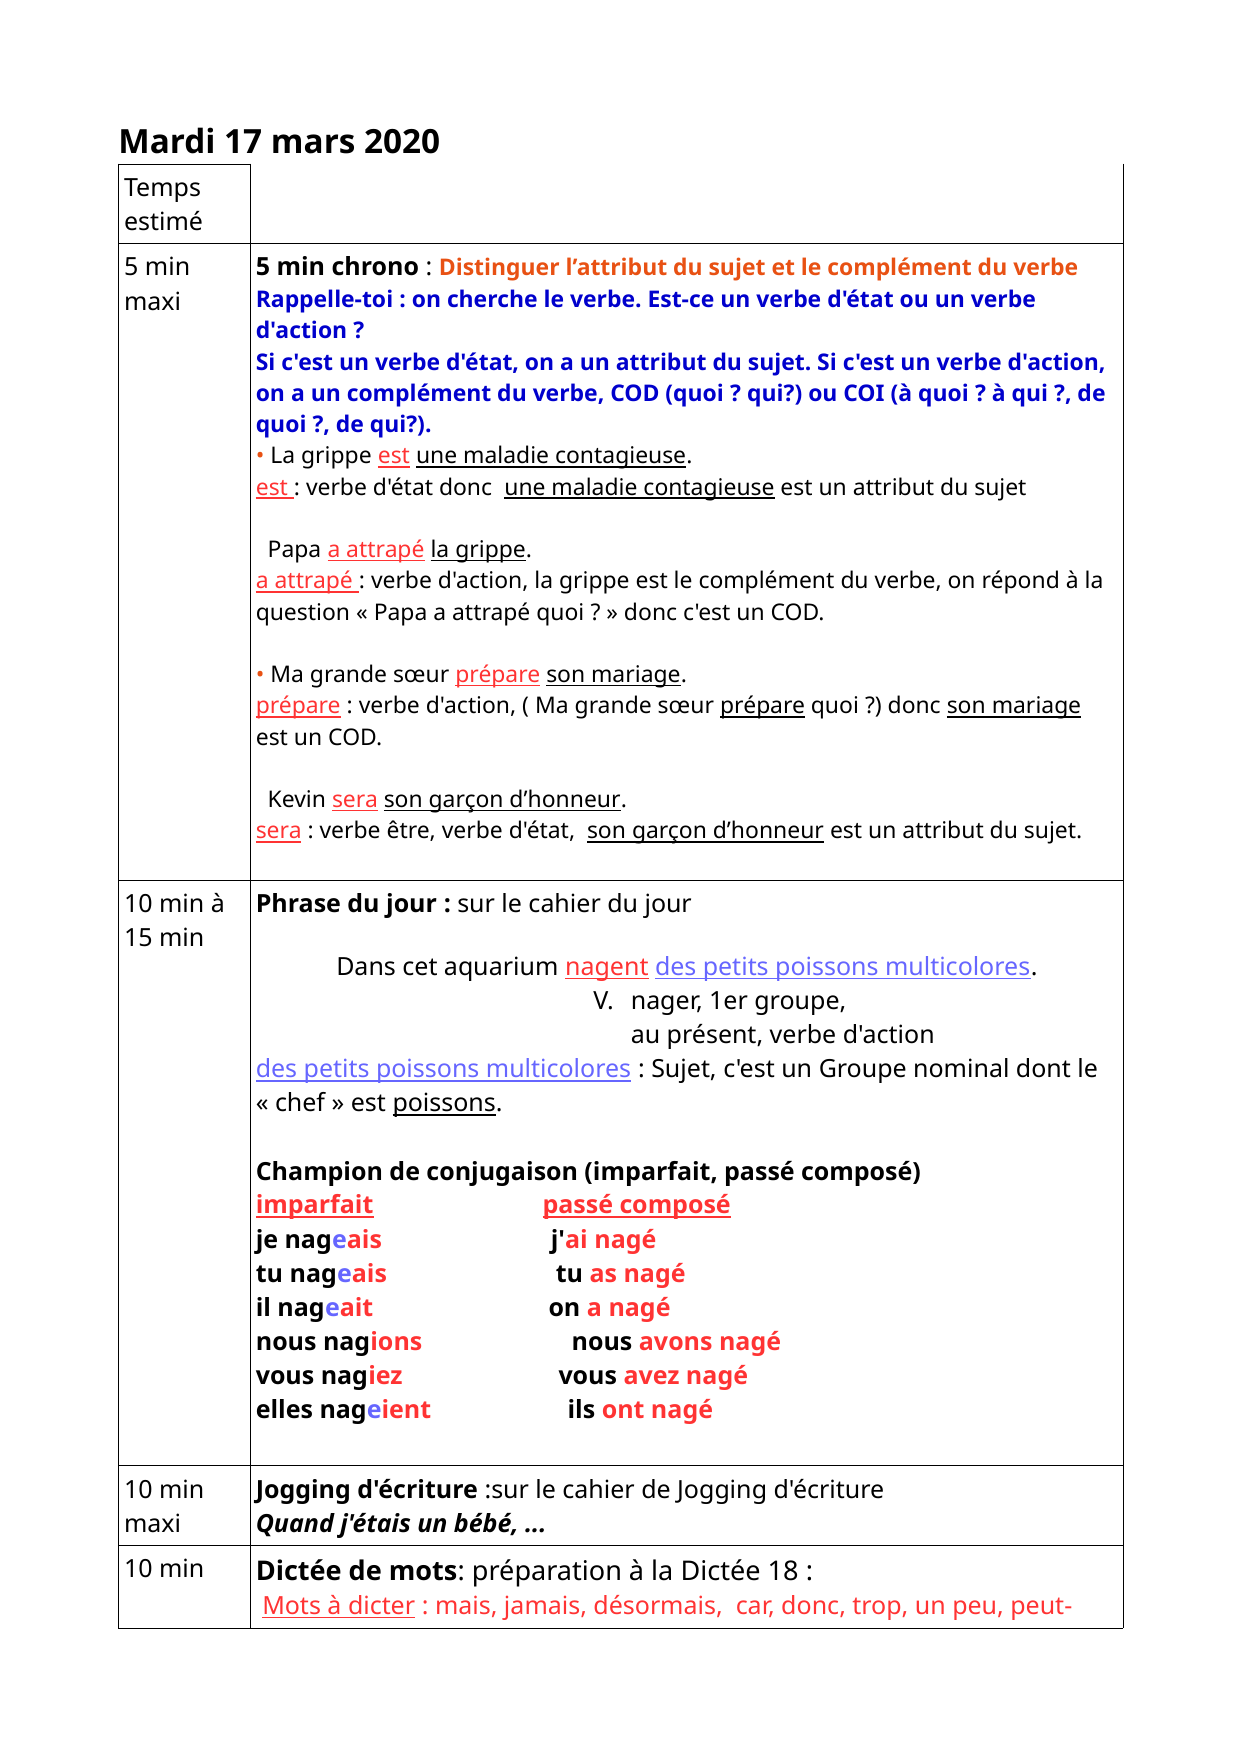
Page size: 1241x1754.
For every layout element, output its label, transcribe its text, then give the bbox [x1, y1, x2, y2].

table_header [251, 164, 1123, 243]
table_cell 5 min chrono : Distinguer l’attribut du sujet et le complément du verbe Rappelle-toi : on cherche le verbe. Est-ce un verbe d'état ou un verbe d'action ? Si c'est un verbe d'état, on a un attribut du sujet. Si c'est un verbe d'action, on a un complément du verbe, COD (quoi ? qui?) ou COI (à quoi ? à qui ?, de quoi ?, de qui?). • La grippe est une maladie contagieuse. est : verbe d'état donc une maladie contagieuse est un attribut du sujet Papa a attrapé la grippe. a attrapé : verbe d'action, la grippe est le complément du verbe, on répond à la question « Papa a attrapé quoi ? » donc c'est un COD. • Ma grande sœur prépare son mariage. prépare : verbe d'action, ( Ma grande sœur prépare quoi ?) donc son mariage est un COD. Kevin sera son garçon d’honneur. sera : verbe être, verbe d'état, son garçon d’honneur est un attribut du sujet. [251, 244, 1123, 880]
table_cell Jogging d'écriture :sur le cahier de Jogging d'écriture Quand j'étais un bébé, ... [251, 1466, 1123, 1545]
table_cell Phrase du jour : sur le cahier du jour Dans cet aquarium nagent des petits poissons multicolores. nager, 1er groupe, au présent, verbe d'action des petits poissons multicolores : Sujet, c'est un Groupe nominal dont le « chef » est poissons. Champion de conjugaison (imparfait, passé composé) imparfait passé composé je nageais j'ai nagé tu nageais tu as nagé il nageait on a nagé nous nagions nous avons nagé vous nagiez vous avez nagé elles nageient ils ont nagé [251, 881, 1123, 1465]
text Mardi 17 mars 2020 [118, 118, 1122, 163]
table_header Temps estimé [119, 165, 250, 243]
table_cell Dictée de mots: préparation à la Dictée 18 : Mots à dicter : mais, jamais, désormais, car, donc, trop, un peu, peut- [251, 1546, 1123, 1628]
table_cell 10 min [119, 1546, 250, 1628]
table_cell 5 min maxi [119, 244, 250, 880]
table_cell 10 min à 15 min [119, 881, 250, 1465]
table_cell 10 min maxi [119, 1466, 250, 1545]
